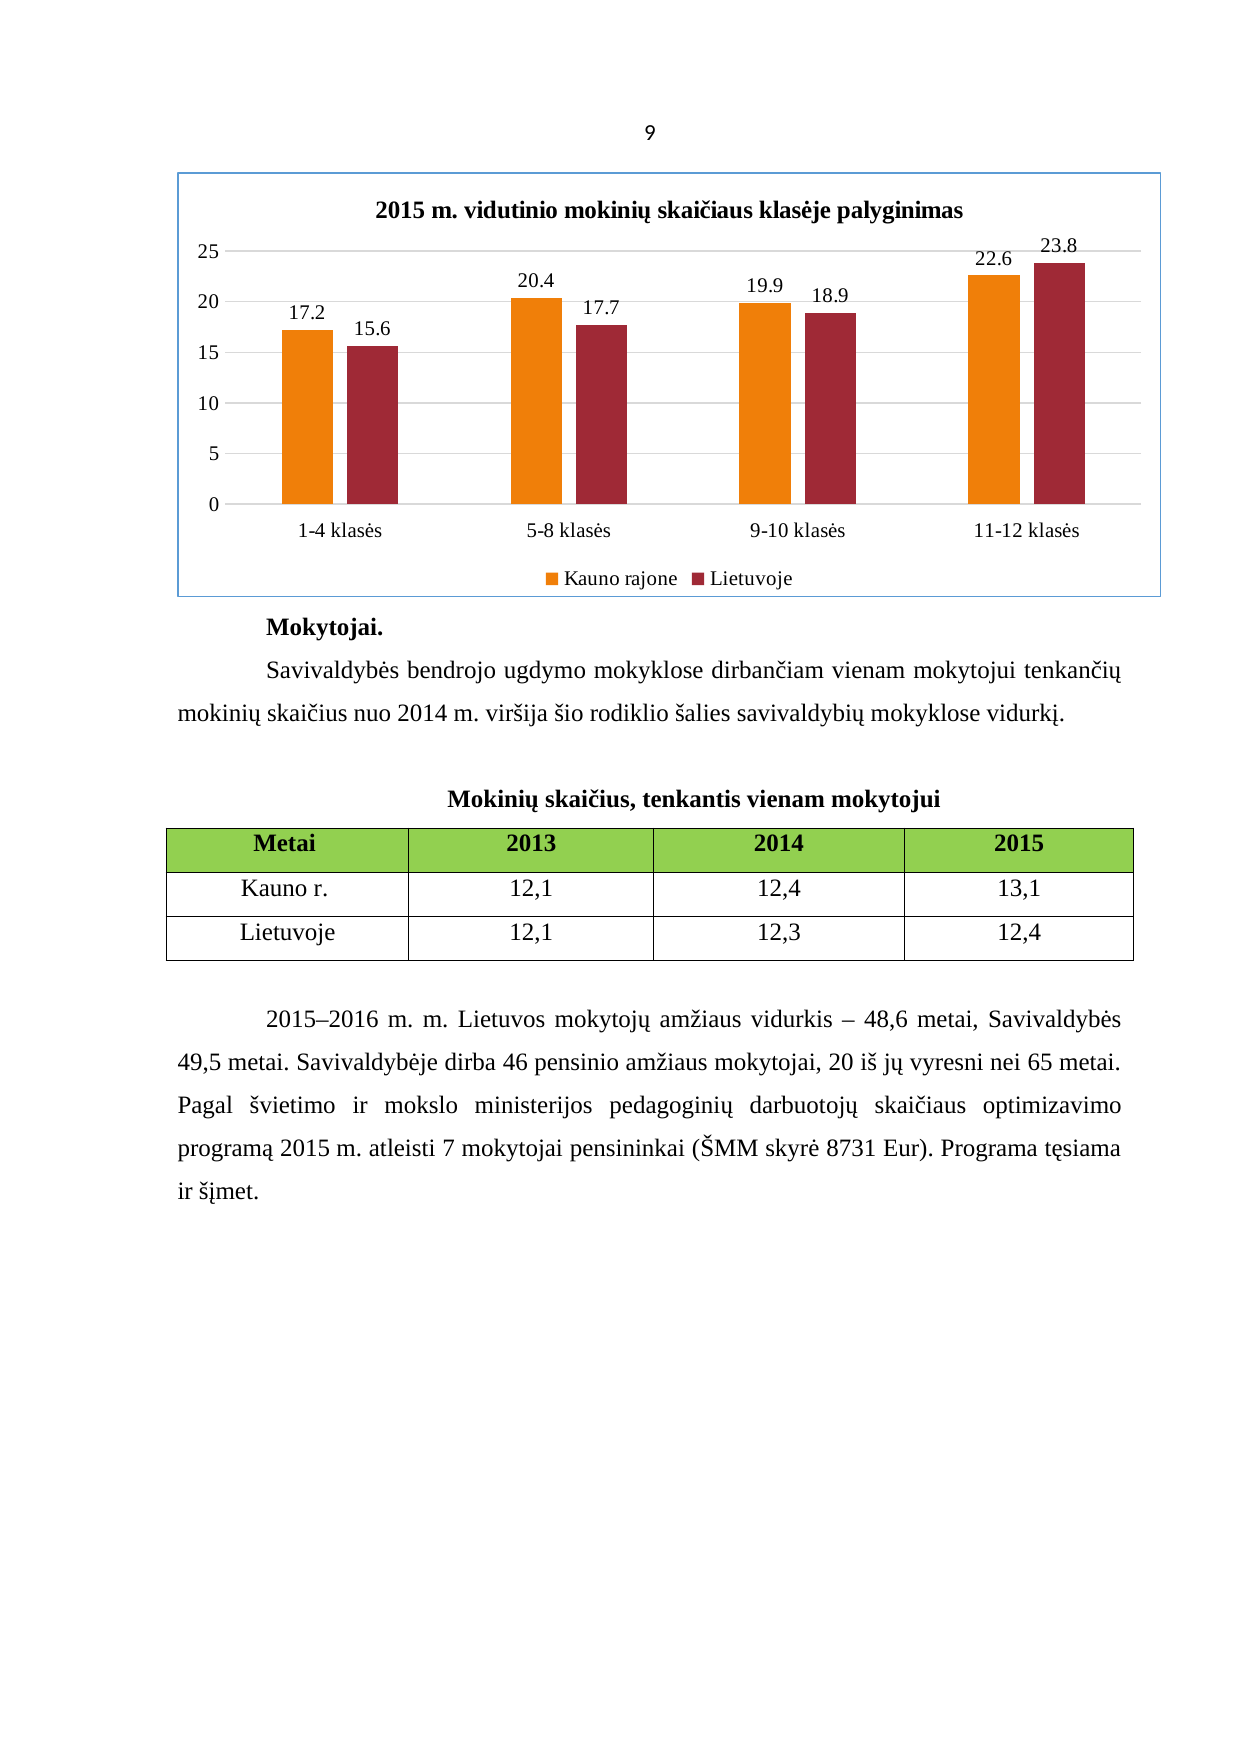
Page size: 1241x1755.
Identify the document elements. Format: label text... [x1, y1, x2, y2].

table_header 2014 [654, 829, 904, 872]
table_header 2013 [409, 829, 653, 872]
table_cell 13,1 [905, 873, 1133, 916]
text 2015–2016 m. m. Lietuvos mokytojų amžiaus vidurkis – 48,6 metai, Savivaldybės 49,5 metai. Savivaldybėje dirba 46 pensinio amžiaus mokytojai, 20 iš jų vyresni nei 65 metai. Pagal švietimo ir mokslo ministerijos pedagoginių darbuotojų skaičiaus optimizavimo programą 2015 m. atleisti 7 mokytojai pensininkai (ŠMM skyrė 8731 Eur). Programa tęsiama ir šįmet. [177, 1004, 1122, 1205]
table_cell Kauno r. [167, 873, 408, 916]
text Savivaldybės bendrojo ugdymo mokyklose dirbančiam vienam mokytojui tenkančių mokinių skaičius nuo 2014 m. viršija šio rodiklio šalies savivaldybių mokyklose vidurkį. [177, 655, 1122, 727]
table_cell 12,3 [654, 917, 904, 960]
table_cell 12,4 [654, 873, 904, 916]
table_header 2015 [905, 829, 1133, 872]
table_cell Lietuvoje [167, 917, 408, 960]
text Mokinių skaičius, tenkantis vienam mokytojui [177, 784, 1122, 813]
table_header Metai [167, 829, 408, 872]
text Mokytojai. [177, 612, 1122, 641]
table_cell 12,1 [409, 873, 653, 916]
table_cell 12,4 [905, 917, 1133, 960]
table_cell 12,1 [409, 917, 653, 960]
